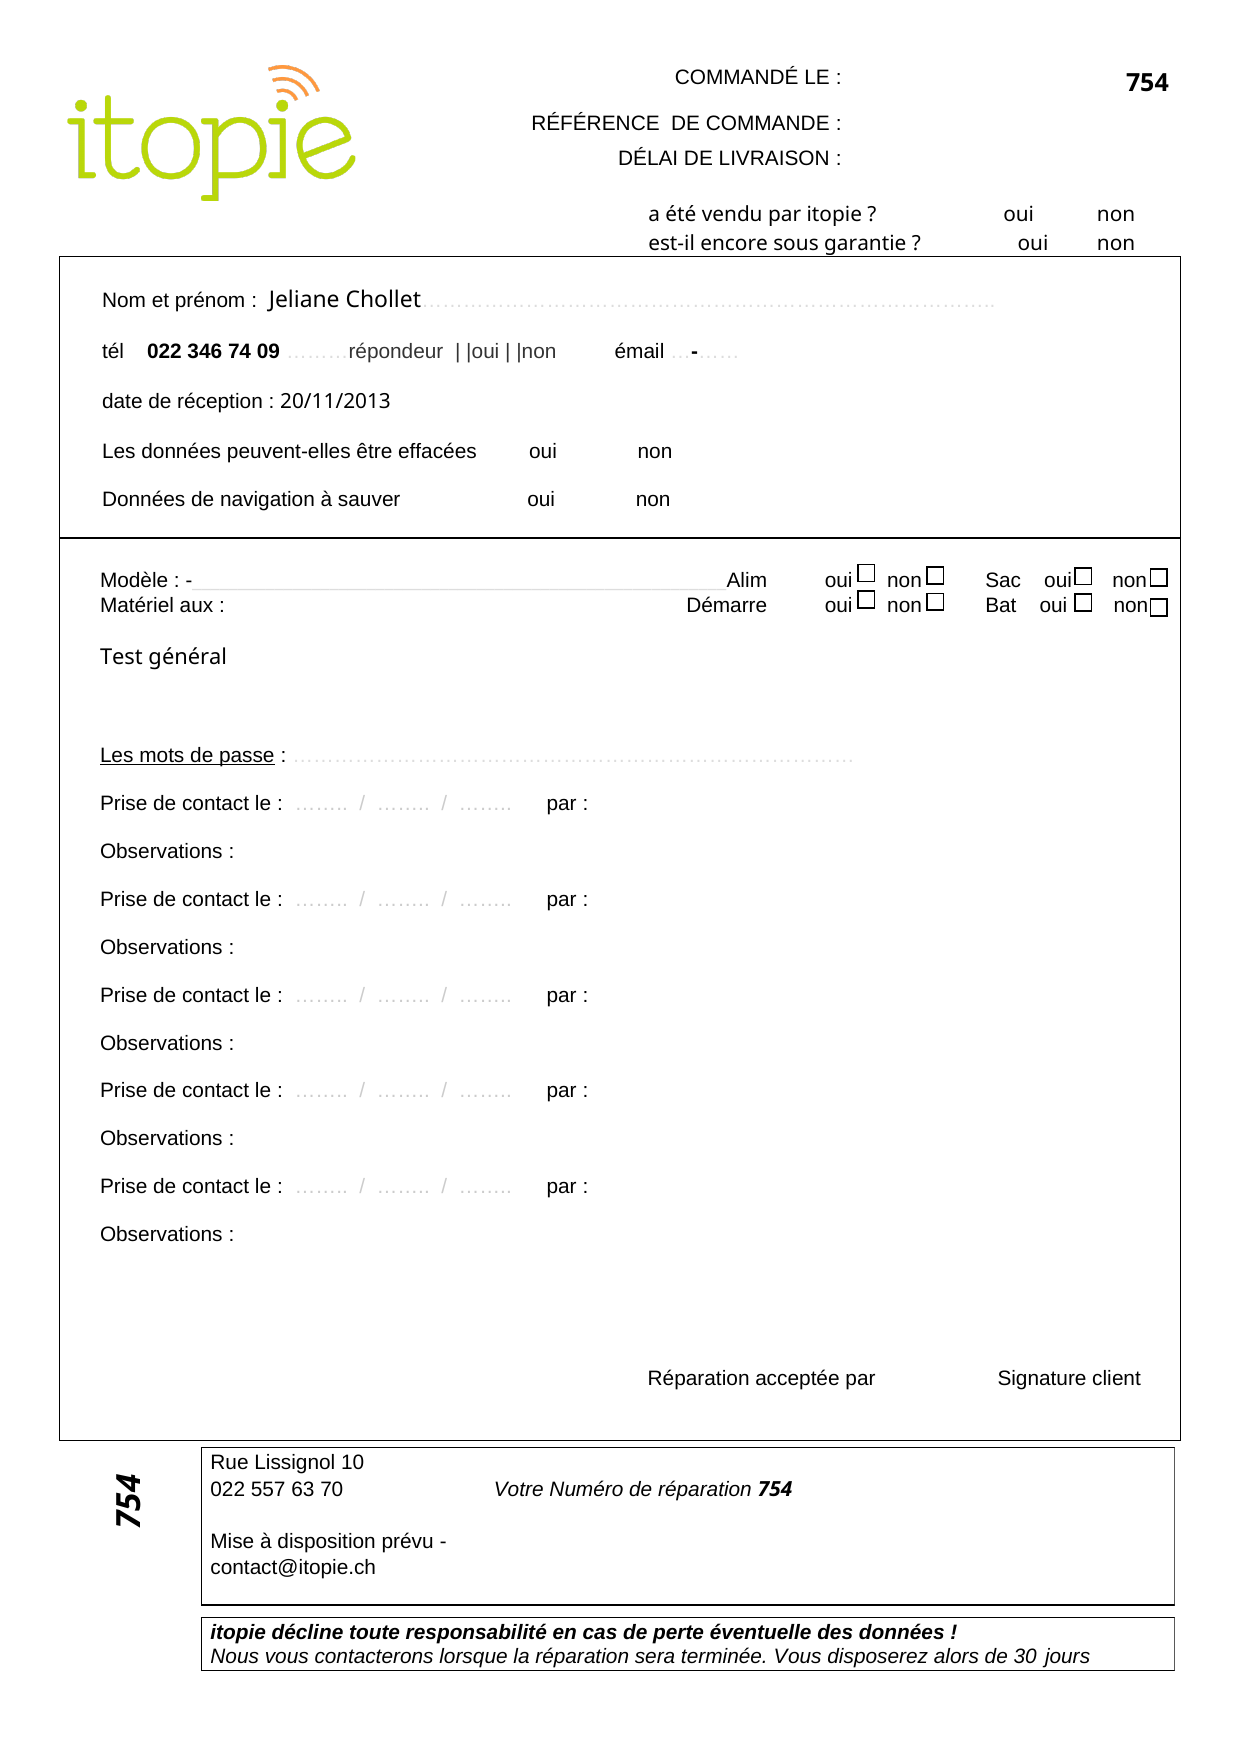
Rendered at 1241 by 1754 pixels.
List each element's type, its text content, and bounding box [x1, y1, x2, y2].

text Observations : [60, 931, 1180, 958]
table_cell DÉLAI DE LIVRAISON : [490, 140, 847, 175]
table_cell [847, 140, 1180, 175]
table_header Rue Lissignol 10 022 557 63 70 Votre Numéro de réparation 754 Mise à disposition prévu - contact@itopie.ch [195, 1441, 1180, 1611]
text Réparation acceptée par Signature client [60, 1363, 1180, 1390]
table_header 754 [59, 1441, 195, 1677]
text Modèle : - Alim oui non Sac oui non [60, 562, 856, 590]
text Prise de contact le : …….. / …….. / …….. par : [60, 1075, 1180, 1102]
text Nom et prénom : Jeliane Chollet……………………………………………………………………….. [60, 280, 1180, 314]
picture [67, 65, 356, 201]
text Données de navigation à sauver oui non [60, 484, 1180, 511]
text Modèle : - Alim oui non Sac oui non [948, 562, 1180, 590]
text Prise de contact le : …….. / …….. / …….. par : [60, 883, 1180, 911]
text a été vendu par itopie ? oui non [59, 199, 1181, 228]
text Modèle : - Alim oui non Sac oui non [879, 562, 925, 590]
text Observations : [60, 1027, 1180, 1054]
table_cell RÉFÉRENCE DE COMMANDE : [490, 105, 847, 140]
text Matériel aux : Démarre oui non Bat oui non [60, 590, 1180, 617]
table_header COMMANDÉ LE : [490, 59, 847, 104]
text Les mots de passe : ……………………………………………………………………… [60, 740, 1180, 767]
text Prise de contact le : …….. / …….. / …….. par : [60, 979, 1180, 1006]
text Observations : [60, 836, 1180, 863]
text Prise de contact le : …….. / …….. / …….. par : [60, 1171, 1180, 1198]
table_cell [847, 105, 1180, 140]
table_cell itopie décline toute responsabilité en cas de perte éventuelle des données ! Nous vous contacterons lorsque la réparation sera terminée. Vous disposerez alors de 30 jours [195, 1611, 1180, 1677]
text date de réception : 20/11/2013 [60, 383, 1180, 415]
text Observations : [60, 1219, 1180, 1246]
text Prise de contact le : …….. / …….. / …….. par : [60, 788, 1180, 815]
text Observations : [60, 1123, 1180, 1150]
text Les données peuvent-elles être effacées oui non [60, 436, 1180, 463]
text Test général [60, 638, 1180, 671]
text est-il encore sous garantie ? oui non [59, 228, 1181, 256]
text tél 022 346 74 09 ………répondeur | |oui | |non émail …-…… [60, 335, 1180, 362]
table_header 754 [847, 59, 1180, 104]
